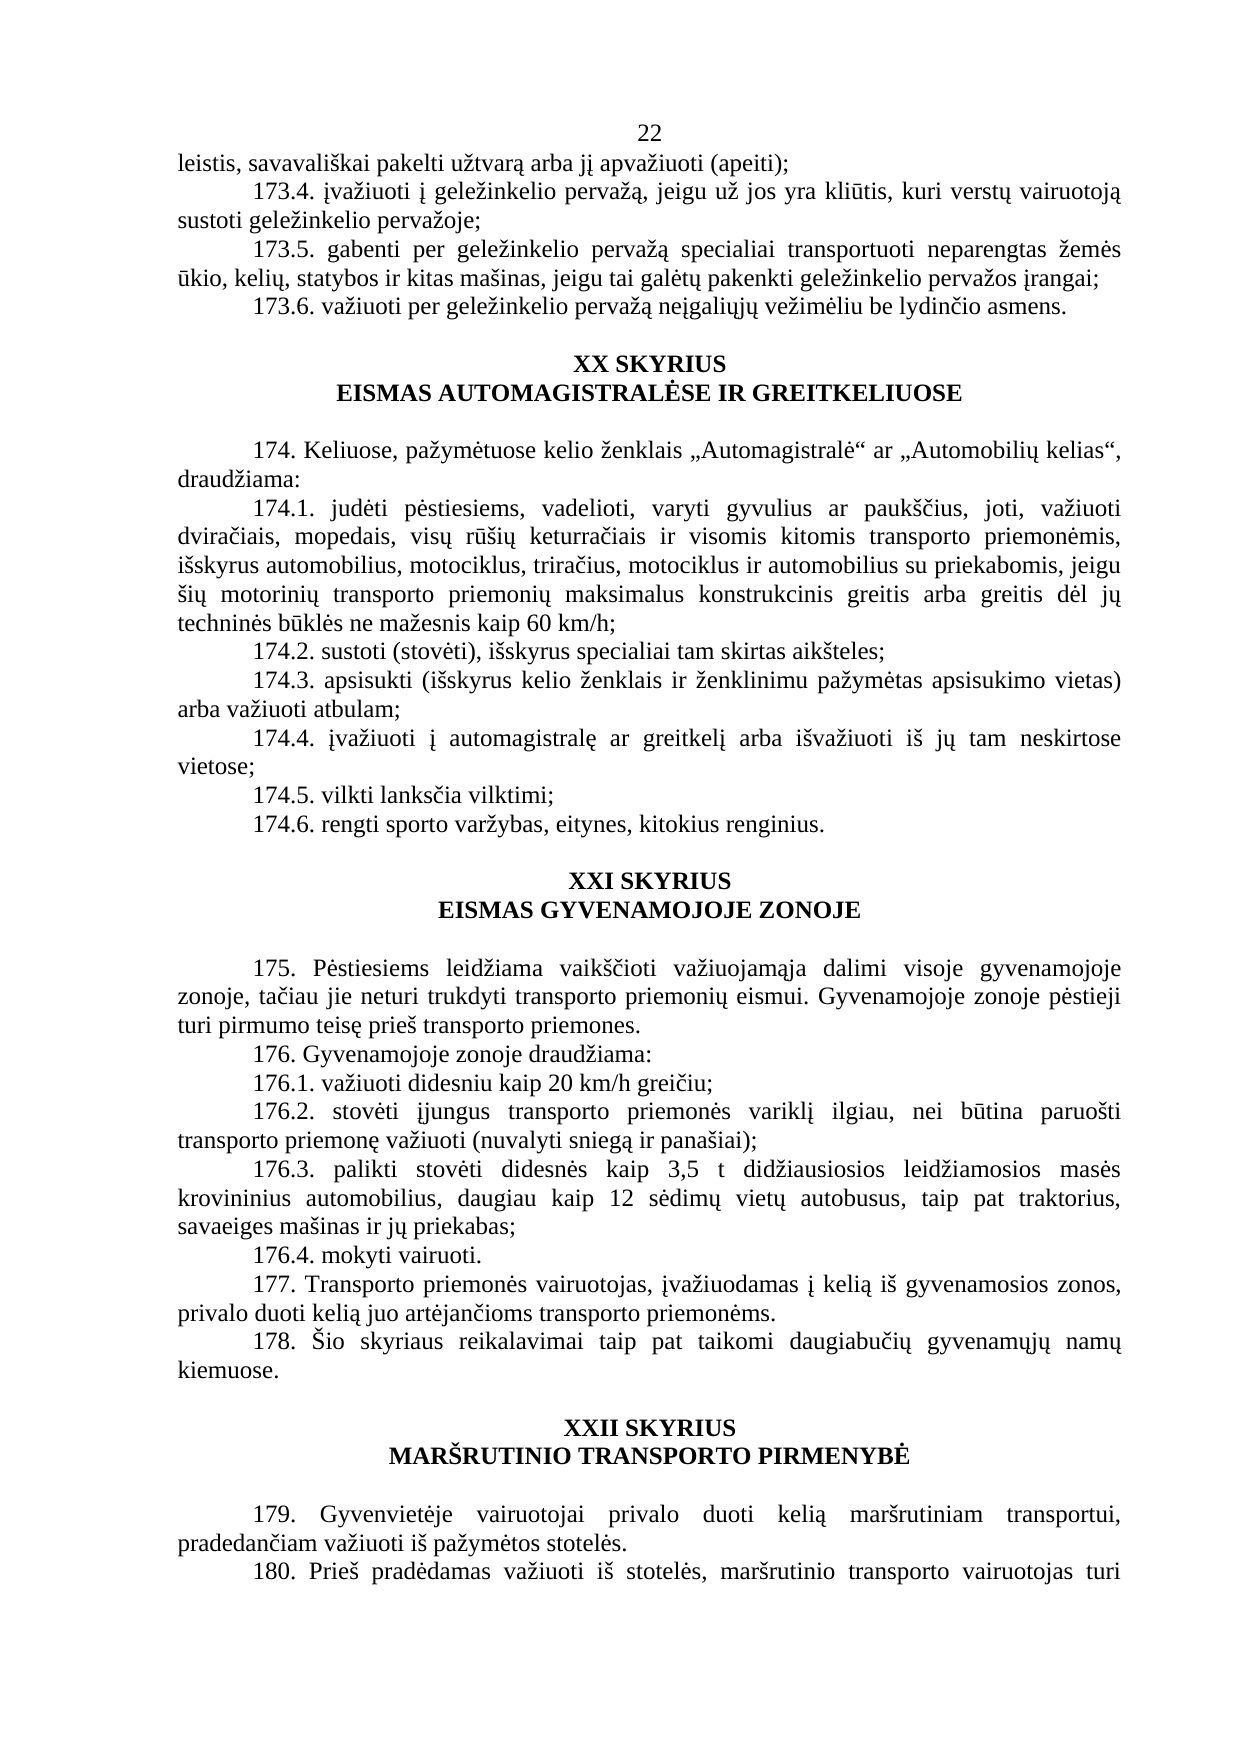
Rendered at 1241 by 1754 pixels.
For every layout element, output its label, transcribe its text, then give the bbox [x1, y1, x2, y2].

text 177. Transporto priemonės vairuotojas, įvažiuodamas į kelią iš gyvenamosios zonos, privalo duoti kelią juo artėjančioms transporto priemonėms. [177, 1269, 1122, 1326]
text 176. Gyvenamojoje zonoje draudžiama: [177, 1039, 1122, 1068]
text 176.2. stovėti įjungus transporto priemonės variklį ilgiau, nei būtina paruošti transporto priemonę važiuoti (nuvalyti sniegą ir panašiai); [177, 1096, 1122, 1154]
text 174.4. įvažiuoti į automagistralę ar greitkelį arba išvažiuoti iš jų tam neskirtose vietose; [177, 723, 1122, 780]
text MARŠRUTINIO TRANSPORTO PIRMENYBĖ [177, 1441, 1122, 1470]
text 176.4. mokyti vairuoti. [177, 1240, 1122, 1269]
text leistis, savavališkai pakelti užtvarą arba jį apvažiuoti (apeiti); [177, 148, 1122, 176]
text 175. Pėstiesiems leidžiama vaikščioti važiuojamąja dalimi visoje gyvenamojoje zonoje, tačiau jie neturi trukdyti transporto priemonių eismui. Gyvenamojoje zonoje pėstieji turi pirmumo teisę prieš transporto priemones. [177, 953, 1122, 1039]
text 174.2. sustoti (stovėti), išskyrus specialiai tam skirtas aikšteles; [177, 636, 1122, 665]
text XXII SKYRIUS [177, 1413, 1122, 1441]
text EISMAS GYVENAMOJOJE ZONOJE [177, 895, 1122, 924]
text 173.5. gabenti per geležinkelio pervažą specialiai transportuoti neparengtas žemės ūkio, kelių, statybos ir kitas mašinas, jeigu tai galėtų pakenkti geležinkelio pervažos įrangai; [177, 234, 1122, 291]
text 174.6. rengti sporto varžybas, eitynes, kitokius renginius. [177, 809, 1122, 838]
text 174.3. apsisukti (išskyrus kelio ženklais ir ženklinimu pažymėtas apsisukimo vietas) arba važiuoti atbulam; [177, 665, 1122, 723]
text 173.6. važiuoti per geležinkelio pervažą neįgaliųjų vežimėliu be lydinčio asmens. [177, 291, 1122, 320]
text 178. Šio skyriaus reikalavimai taip pat taikomi daugiabučių gyvenamųjų namų kiemuose. [177, 1326, 1122, 1384]
text 179. Gyvenvietėje vairuotojai privalo duoti kelią maršrutiniam transportui, pradedančiam važiuoti iš pažymėtos stotelės. [177, 1499, 1122, 1556]
text 174.1. judėti pėstiesiems, vadelioti, varyti gyvulius ar paukščius, joti, važiuoti dviračiais, mopedais, visų rūšių keturračiais ir visomis kitomis transporto priemonėmis, išskyrus automobilius, motociklus, triračius, motociklus ir automobilius su priekabomis, jeigu šių motorinių transporto priemonių maksimalus konstrukcinis greitis arba greitis dėl jų techninės būklės ne mažesnis kaip 60 km/h; [177, 493, 1122, 636]
text EISMAS AUTOMAGISTRALĖSE IR GREITKELIUOSE [177, 378, 1122, 406]
text XX SKYRIUS [177, 349, 1122, 378]
text 174. Keliuose, pažymėtuose kelio ženklais „Automagistralė“ ar „Automobilių kelias“, draudžiama: [177, 435, 1122, 493]
text 180. Prieš pradėdamas važiuoti iš stotelės, maršrutinio transporto vairuotojas turi [177, 1556, 1122, 1585]
text 174.5. vilkti lanksčia vilktimi; [177, 780, 1122, 809]
text 173.4. įvažiuoti į geležinkelio pervažą, jeigu už jos yra kliūtis, kuri verstų vairuotoją sustoti geležinkelio pervažoje; [177, 176, 1122, 234]
text XXI SKYRIUS [177, 866, 1122, 895]
text 176.1. važiuoti didesniu kaip 20 km/h greičiu; [177, 1068, 1122, 1096]
text 176.3. palikti stovėti didesnės kaip 3,5 t didžiausiosios leidžiamosios masės krovininius automobilius, daugiau kaip 12 sėdimų vietų autobusus, taip pat traktorius, savaeiges mašinas ir jų priekabas; [177, 1154, 1122, 1240]
